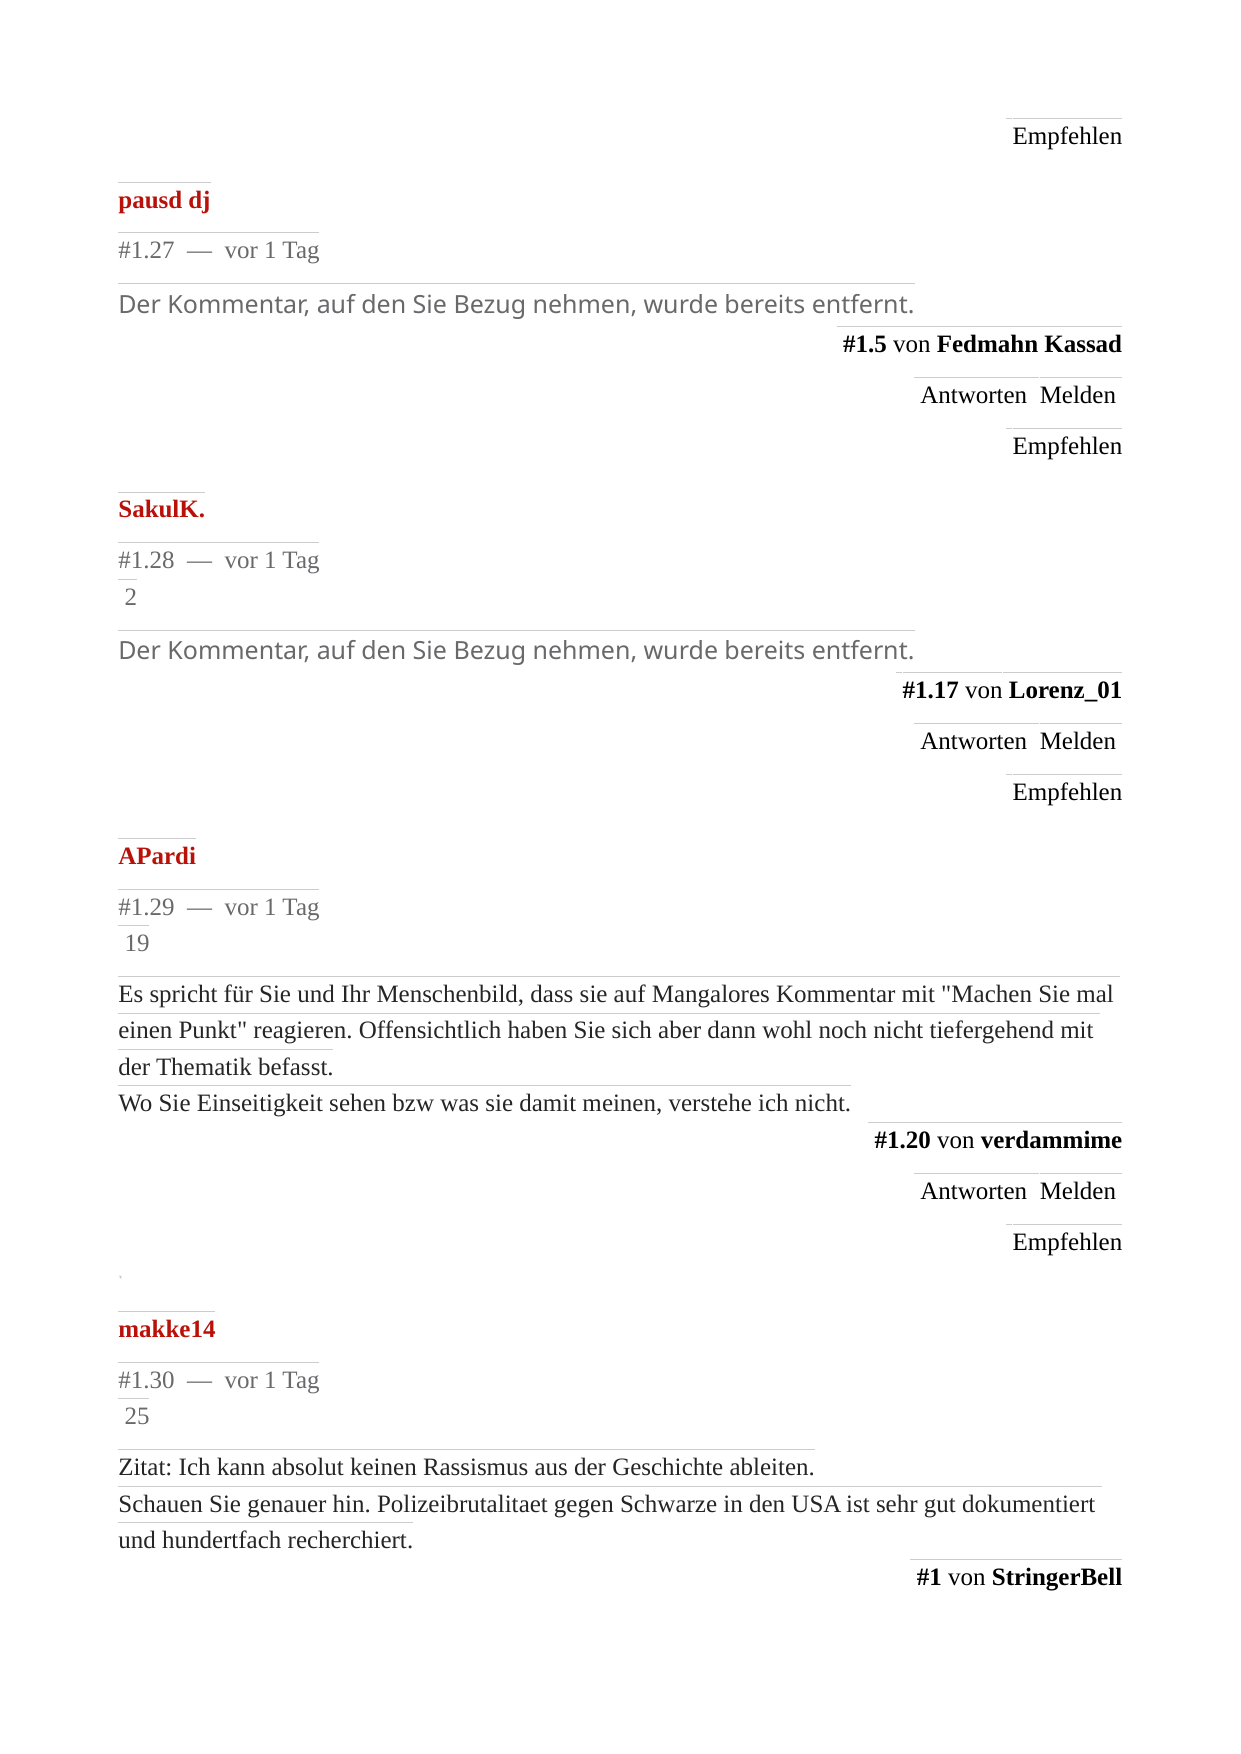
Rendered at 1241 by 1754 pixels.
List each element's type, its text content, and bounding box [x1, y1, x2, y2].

text #1.5 von Fedmahn Kassad [118, 326, 1122, 358]
text 2 [118, 579, 1122, 610]
text Antworten Melden [118, 377, 1122, 409]
subtitle makke14 [118, 1311, 1122, 1343]
subtitle pausd dj [118, 182, 1122, 213]
text #1.30 — vor 1 Tag [118, 1362, 1122, 1393]
text Antworten Melden [118, 723, 1122, 755]
text #1 von StringerBell [118, 1558, 1122, 1590]
text #1.20 von verdammime [118, 1122, 1122, 1154]
subtitle APardi [118, 838, 1122, 870]
text Der Kommentar, auf den Sie Bezug nehmen, wurde bereits entfernt. [118, 283, 1122, 320]
text Empfehlen [118, 774, 1122, 806]
text Es spricht für Sie und Ihr Menschenbild, dass sie auf Mangalores Kommentar mit "Machen Sie mal einen Punkt" reagieren. Offensichtlich haben Sie sich aber dann wohl noch nicht tiefergehend mit der Thematik befasst. [118, 976, 1122, 1081]
text Schauen Sie genauer hin. Polizeibrutalitaet gegen Schwarze in den USA ist sehr gut dokumentiert und hundertfach recherchiert. [118, 1486, 1122, 1554]
text Wo Sie Einseitigkeit sehen bzw was sie damit meinen, verstehe ich nicht. [118, 1085, 1122, 1117]
text Zitat: Ich kann absolut keinen Rassismus aus der Geschichte ableiten. [118, 1449, 1122, 1481]
text Empfehlen [118, 1224, 1122, 1256]
text Der Kommentar, auf den Sie Bezug nehmen, wurde bereits entfernt. [118, 630, 1122, 667]
text 25 [118, 1398, 1122, 1430]
text #1.29 — vor 1 Tag [118, 888, 1122, 920]
text Antworten Melden [118, 1173, 1122, 1205]
text #1.17 von Lorenz_01 [118, 672, 1122, 704]
text #1.28 — vor 1 Tag [118, 542, 1122, 574]
text Empfehlen [118, 118, 1122, 150]
subtitle SakulK. [118, 492, 1122, 523]
text #1.27 — vor 1 Tag [118, 232, 1122, 264]
text Empfehlen [118, 428, 1122, 460]
text 19 [118, 925, 1122, 957]
